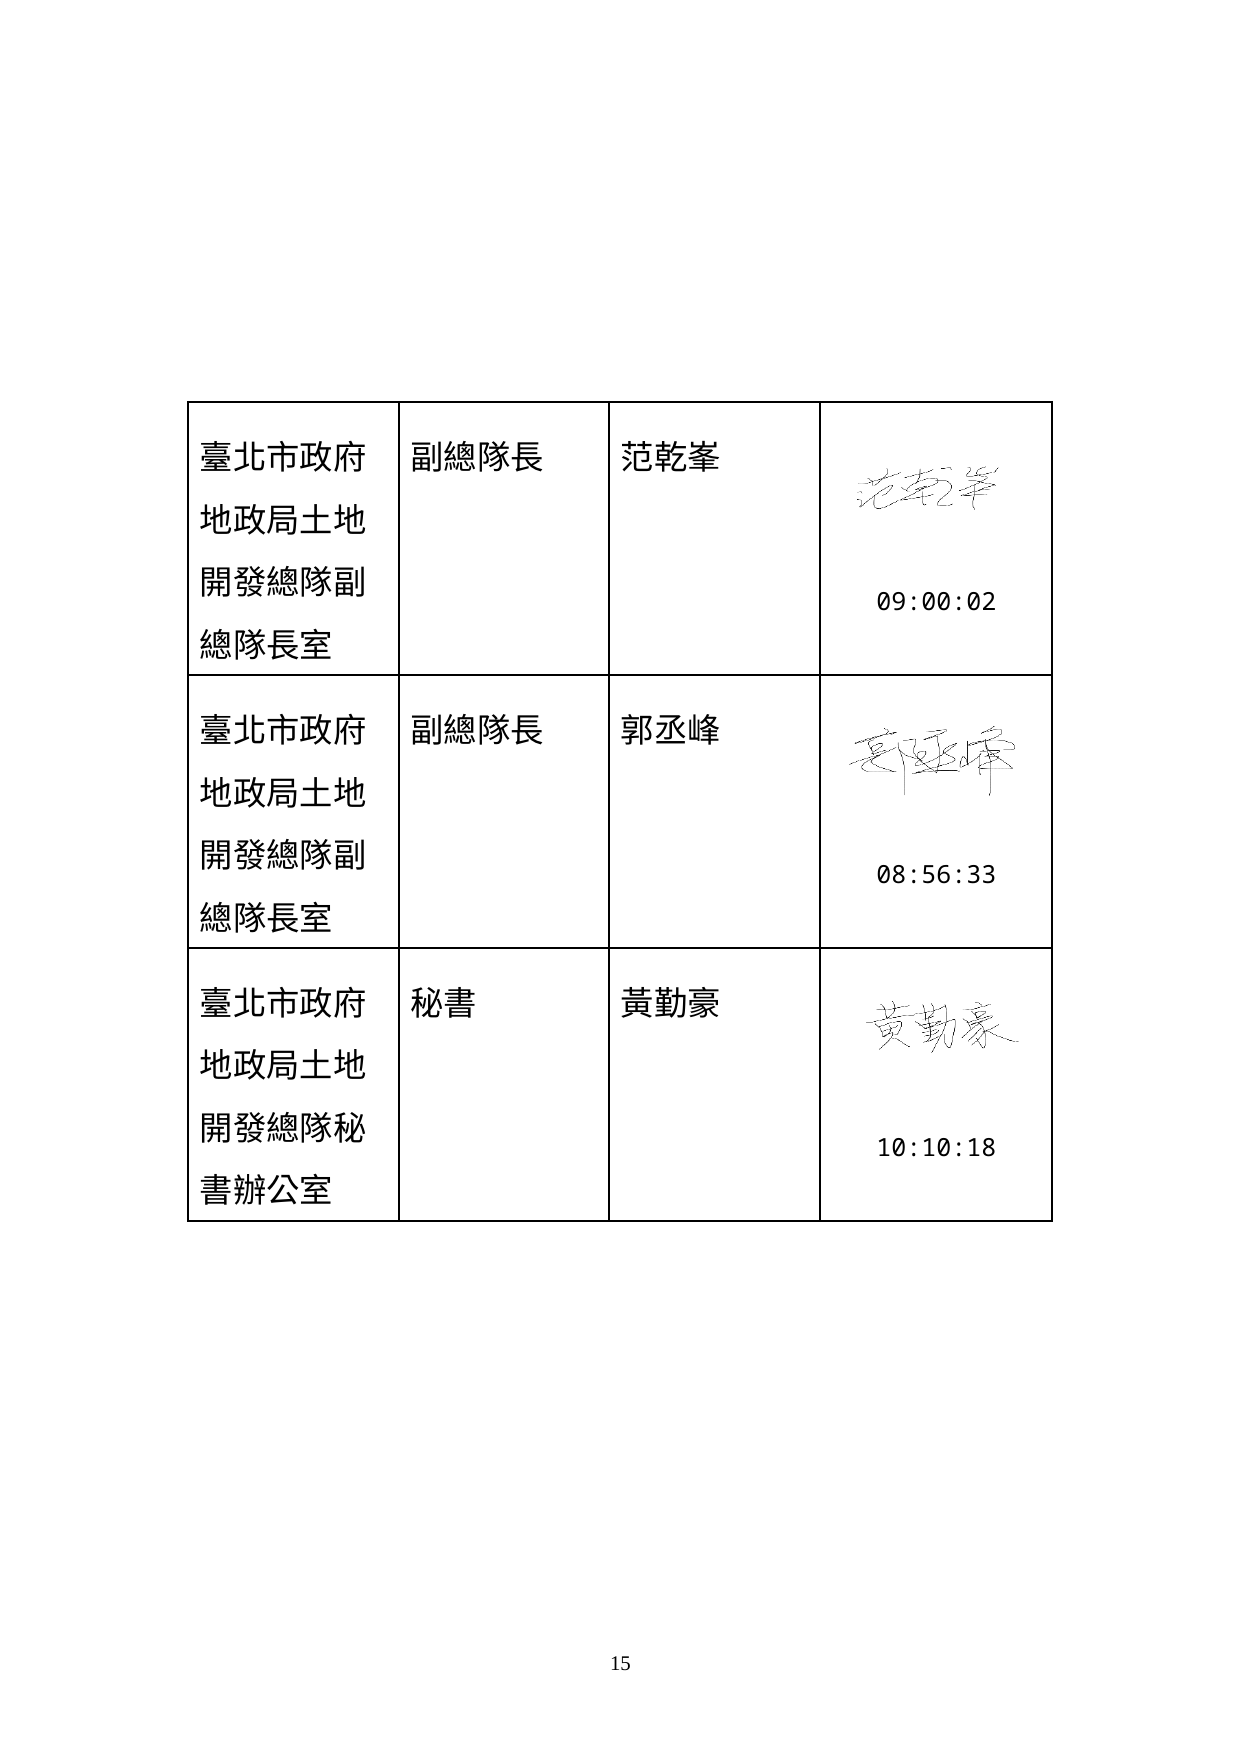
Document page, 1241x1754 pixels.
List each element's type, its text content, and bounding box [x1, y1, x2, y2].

table_cell 副總隊長 [400, 676, 608, 947]
table_cell 臺北市政府地政局土地開發總隊副總隊長室 [189, 403, 398, 674]
table_cell 郭丞峰 [610, 676, 819, 947]
table_cell 10:10:18 [821, 949, 1051, 1219]
table_cell 副總隊長 [400, 403, 608, 674]
table_cell 黃勤豪 [610, 949, 819, 1219]
table_cell 08:56:33 [821, 676, 1051, 947]
table_cell 臺北市政府地政局土地開發總隊副總隊長室 [189, 676, 398, 947]
table_cell 臺北市政府地政局土地開發總隊秘書辦公室 [189, 949, 398, 1219]
table_cell 范乾峯 [610, 403, 819, 674]
table_cell 09:00:02 [821, 403, 1051, 674]
table_cell 秘書 [400, 949, 608, 1219]
